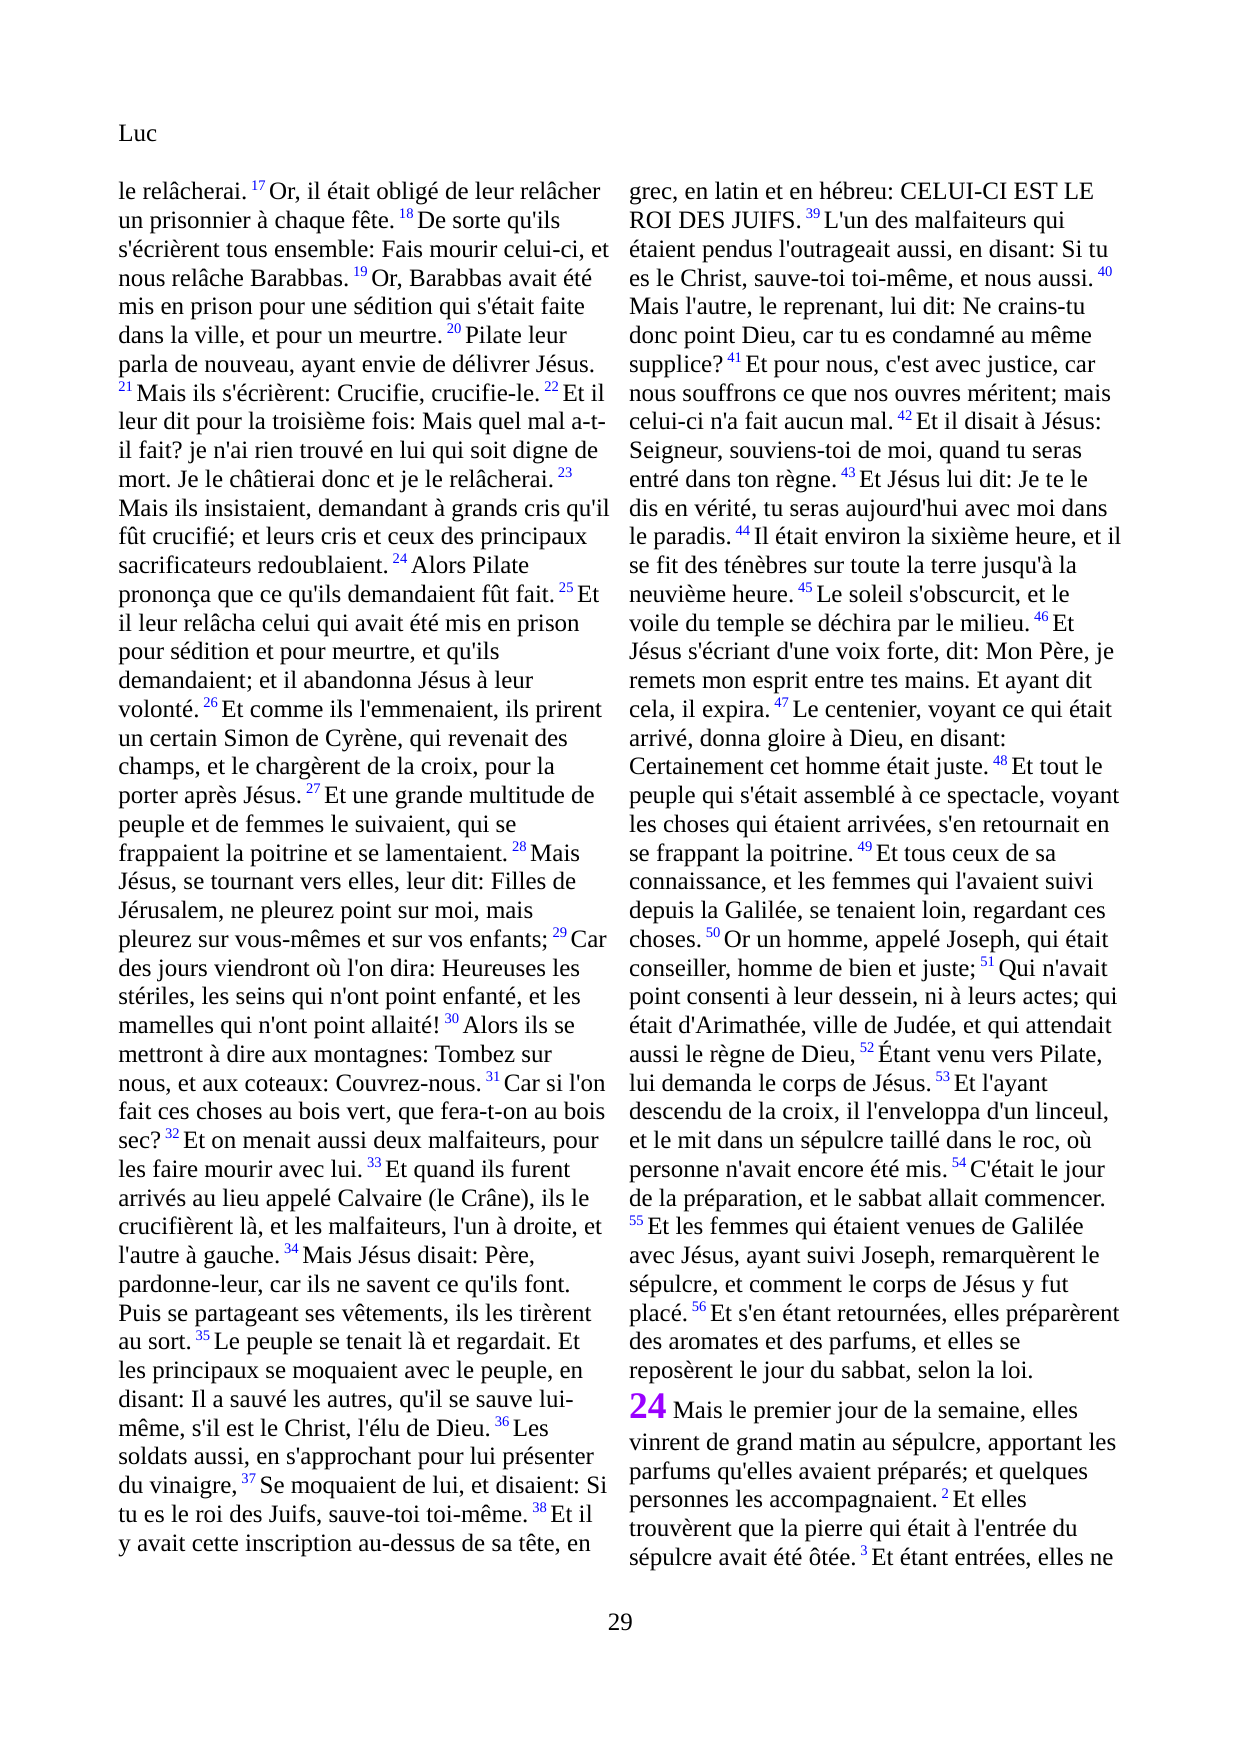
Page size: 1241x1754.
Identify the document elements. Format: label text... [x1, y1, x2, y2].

text grec, en latin et en hébreu: CELUI-CI EST LE ROI DES JUIFS. 39 L'un des malfaiteurs qui étaient pendus l'outrageait aussi, en disant: Si tu es le Christ, sauve-toi toi-même, et nous aussi. 40 Mais l'autre, le reprenant, lui dit: Ne crains-tu donc point Dieu, car tu es condamné au même supplice? 41 Et pour nous, c'est avec justice, car nous souffrons ce que nos ouvres méritent; mais celui-ci n'a fait aucun mal. 42 Et il disait à Jésus: Seigneur, souviens-toi de moi, quand tu seras entré dans ton règne. 43 Et Jésus lui dit: Je te le dis en vérité, tu seras aujourd'hui avec moi dans le paradis. 44 Il était environ la sixième heure, et il se fit des ténèbres sur toute la terre jusqu'à la neuvième heure. 45 Le soleil s'obscurcit, et le voile du temple se déchira par le milieu. 46 Et Jésus s'écriant d'une voix forte, dit: Mon Père, je remets mon esprit entre tes mains. Et ayant dit cela, il expira. 47 Le centenier, voyant ce qui était arrivé, donna gloire à Dieu, en disant: Certainement cet homme était juste. 48 Et tout le peuple qui s'était assemblé à ce spectacle, voyant les choses qui étaient arrivées, s'en retournait en se frappant la poitrine. 49 Et tous ceux de sa connaissance, et les femmes qui l'avaient suivi depuis la Galilée, se tenaient loin, regardant ces choses. 50 Or un homme, appelé Joseph, qui était conseiller, homme de bien et juste; 51 Qui n'avait point consenti à leur dessein, ni à leurs actes; qui était d'Arimathée, ville de Judée, et qui attendait aussi le règne de Dieu, 52 Étant venu vers Pilate, lui demanda le corps de Jésus. 53 Et l'ayant descendu de la croix, il l'enveloppa d'un linceul, et le mit dans un sépulcre taillé dans le roc, où personne n'avait encore été mis. 54 C'était le jour de la préparation, et le sabbat allait commencer. 55 Et les femmes qui étaient venues de Galilée avec Jésus, ayant suivi Joseph, remarquèrent le sépulcre, et comment le corps de Jésus y fut placé. 56 Et s'en étant retournées, elles préparèrent des aromates et des parfums, et elles se reposèrent le jour du sabbat, selon la loi. [629, 176, 1122, 1384]
text 24 Mais le premier jour de la semaine, elles vinrent de grand matin au sépulcre, apportant les parfums qu'elles avaient préparés; et quelques personnes les accompagnaient. 2 Et elles trouvèrent que la pierre qui était à l'entrée du sépulcre avait été ôtée. 3 Et étant entrées, elles ne [629, 1384, 1122, 1571]
text le relâcherai. 17 Or, il était obligé de leur relâcher un prisonnier à chaque fête. 18 De sorte qu'ils s'écrièrent tous ensemble: Fais mourir celui-ci, et nous relâche Barabbas. 19 Or, Barabbas avait été mis en prison pour une sédition qui s'était faite dans la ville, et pour un meurtre. 20 Pilate leur parla de nouveau, ayant envie de délivrer Jésus. 21 Mais ils s'écrièrent: Crucifie, crucifie-le. 22 Et il leur dit pour la troisième fois: Mais quel mal a-t-il fait? je n'ai rien trouvé en lui qui soit digne de mort. Je le châtierai donc et je le relâcherai. 23 Mais ils insistaient, demandant à grands cris qu'il fût crucifié; et leurs cris et ceux des principaux sacrificateurs redoublaient. 24 Alors Pilate prononça que ce qu'ils demandaient fût fait. 25 Et il leur relâcha celui qui avait été mis en prison pour sédition et pour meurtre, et qu'ils demandaient; et il abandonna Jésus à leur volonté. 26 Et comme ils l'emmenaient, ils prirent un certain Simon de Cyrène, qui revenait des champs, et le chargèrent de la croix, pour la porter après Jésus. 27 Et une grande multitude de peuple et de femmes le suivaient, qui se frappaient la poitrine et se lamentaient. 28 Mais Jésus, se tournant vers elles, leur dit: Filles de Jérusalem, ne pleurez point sur moi, mais pleurez sur vous-mêmes et sur vos enfants; 29 Car des jours viendront où l'on dira: Heureuses les stériles, les seins qui n'ont point enfanté, et les mamelles qui n'ont point allaité! 30 Alors ils se mettront à dire aux montagnes: Tombez sur nous, et aux coteaux: Couvrez-nous. 31 Car si l'on fait ces choses au bois vert, que fera-t-on au bois sec? 32 Et on menait aussi deux malfaiteurs, pour les faire mourir avec lui. 33 Et quand ils furent arrivés au lieu appelé Calvaire (le Crâne), ils le crucifièrent là, et les malfaiteurs, l'un à droite, et l'autre à gauche. 34 Mais Jésus disait: Père, pardonne-leur, car ils ne savent ce qu'ils font. Puis se partageant ses vêtements, ils les tirèrent au sort. 35 Le peuple se tenait là et regardait. Et les principaux se moquaient avec le peuple, en disant: Il a sauvé les autres, qu'il se sauve lui-même, s'il est le Christ, l'élu de Dieu. 36 Les soldats aussi, en s'approchant pour lui présenter du vinaigre, 37 Se moquaient de lui, et disaient: Si tu es le roi des Juifs, sauve-toi toi-même. 38 Et il y avait cette inscription au-dessus de sa tête, en [118, 176, 611, 1556]
